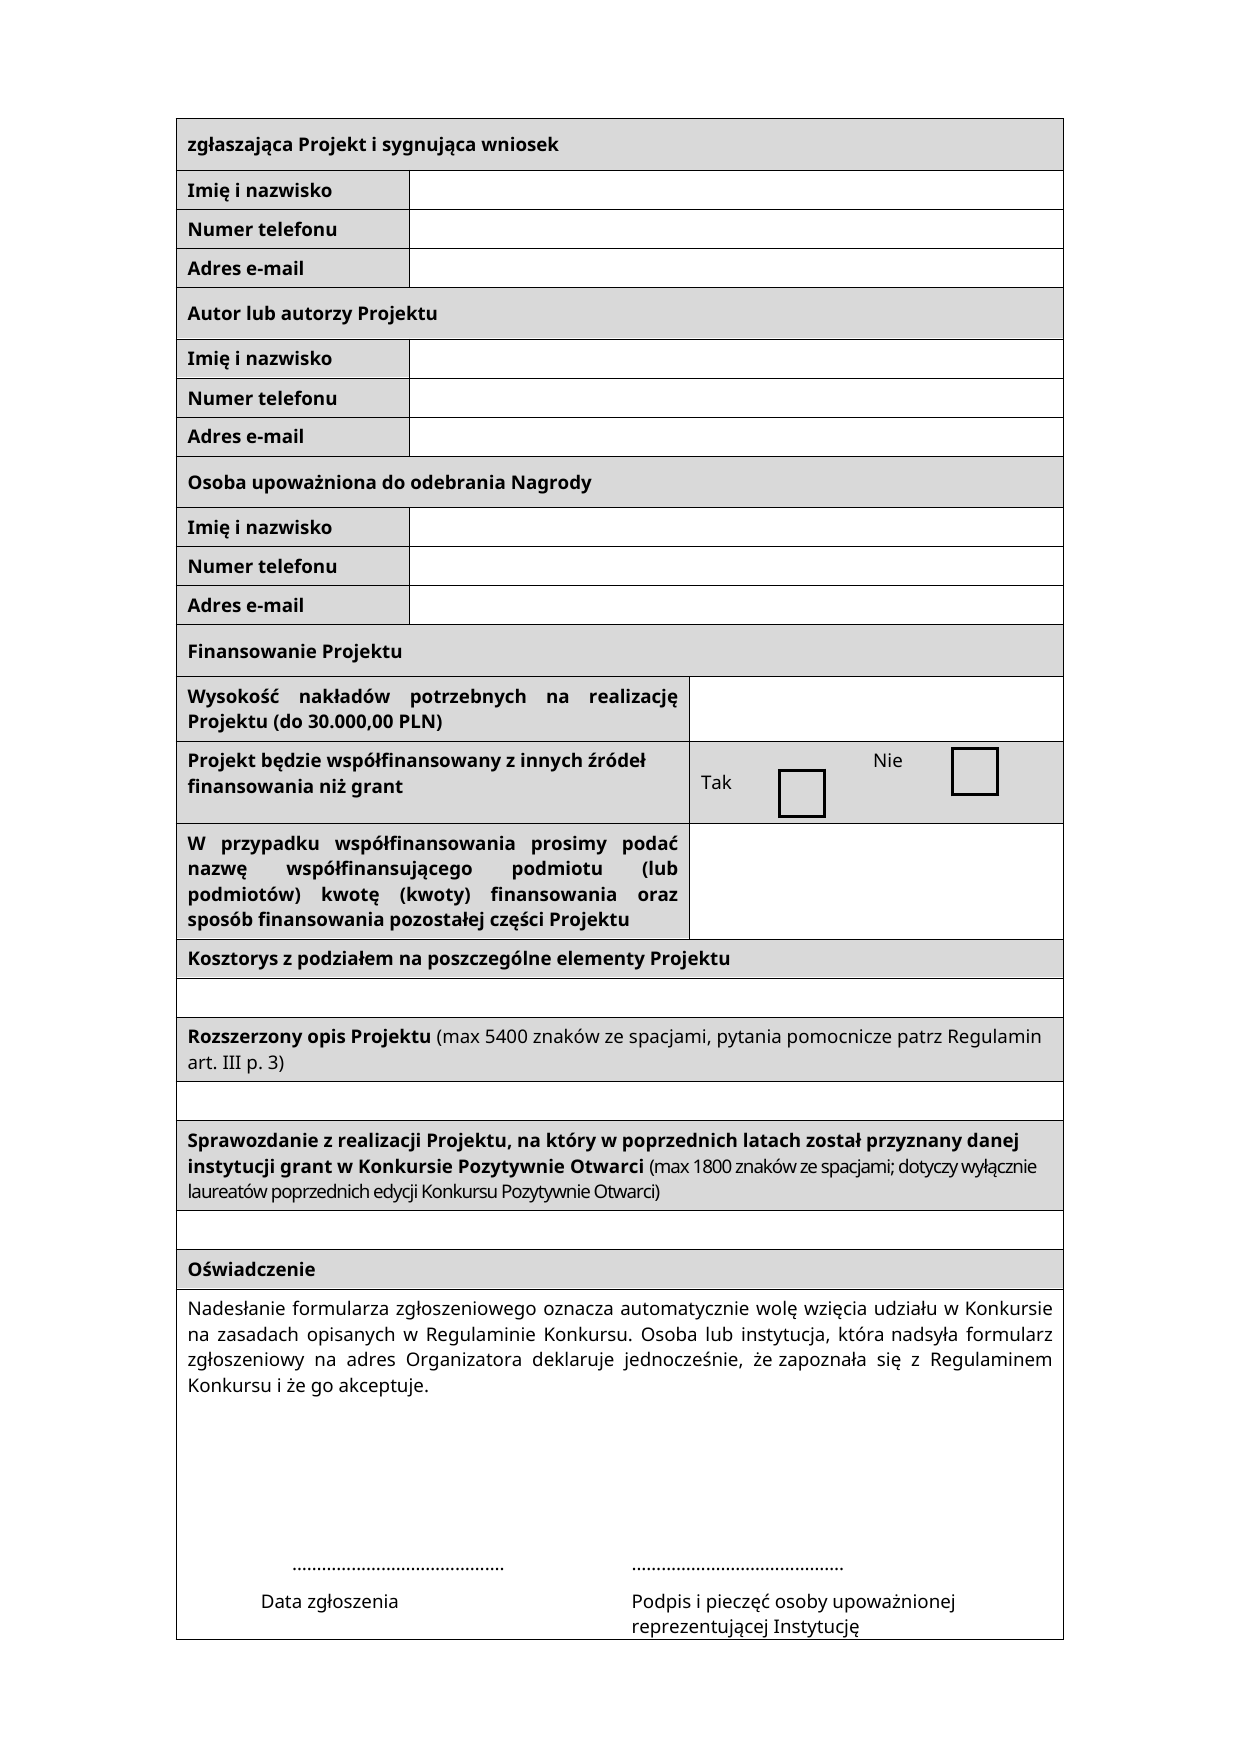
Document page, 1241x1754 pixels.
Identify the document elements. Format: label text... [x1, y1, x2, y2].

table_cell Imię i nazwisko [177, 340, 409, 377]
table_cell [177, 1082, 1063, 1120]
table_cell Adres e-mail [177, 249, 409, 287]
table_cell [410, 418, 1063, 456]
table_cell Numer telefonu [177, 547, 409, 585]
table_cell Oświadczenie [177, 1250, 1063, 1288]
table_cell Wysokość nakładów potrzebnych na realizację Projektu (do 30.000,00 PLN) [177, 677, 689, 741]
table_cell [690, 824, 1063, 938]
table_cell Nadesłanie formularza zgłoszeniowego oznacza automatycznie wolę wzięcia udziału w Konkursie na zasadach opisanych w Regulaminie Konkursu. Osoba lub instytucja, która nadsyła formularz zgłoszeniowy na adres Organizatora deklaruje jednocześnie, że zapoznała się z Regulaminem Konkursu i że go akceptuje. [177, 1290, 1063, 1544]
table_cell [410, 171, 1063, 209]
table_cell Imię i nazwisko [177, 171, 409, 209]
table_cell [177, 1211, 1063, 1249]
table_cell [410, 340, 1063, 377]
table_cell ……………………………………. Data zgłoszenia [177, 1544, 620, 1639]
table_cell Kosztorys z podziałem na poszczególne elementy Projektu [177, 940, 1063, 977]
table_cell zgłaszająca Projekt i sygnująca wniosek [177, 119, 1063, 170]
table_cell [410, 508, 1063, 546]
table_cell [410, 547, 1063, 585]
table_cell Adres e-mail [177, 418, 409, 456]
table_cell [410, 210, 1063, 248]
table_cell Adres e-mail [177, 586, 409, 624]
table_cell ……………………………………. Podpis i pieczęć osoby upoważnionej reprezentującej Instytucję [620, 1544, 1063, 1639]
table_cell [410, 379, 1063, 417]
table_cell Finansowanie Projektu [177, 625, 1063, 676]
table_cell [177, 979, 1063, 1017]
table_cell [410, 586, 1063, 624]
table_cell Osoba upoważniona do odebrania Nagrody [177, 457, 1063, 507]
table_cell Sprawozdanie z realizacji Projektu, na który w poprzednich latach został przyznany danej instytucji grant w Konkursie Pozytywnie Otwarci (max 1800 znaków ze spacjami; dotyczy wyłącznie laureatów poprzednich edycji Konkursu Pozytywnie Otwarci) [177, 1121, 1063, 1210]
table_cell Rozszerzony opis Projektu (max 5400 znaków ze spacjami, pytania pomocnicze patrz Regulamin art. III p. 3) [177, 1018, 1063, 1081]
table_cell Nie [837, 742, 1063, 823]
table_cell Projekt będzie współfinansowany z innych źródeł finansowania niż grant [177, 742, 689, 823]
table_cell Tak [690, 742, 837, 823]
table_cell W przypadku współfinansowania prosimy podać nazwę współfinansującego podmiotu (lub podmiotów) kwotę (kwoty) finansowania oraz sposób finansowania pozostałej części Projektu [177, 824, 689, 938]
table_cell Autor lub autorzy Projektu [177, 288, 1063, 338]
table_cell Numer telefonu [177, 379, 409, 417]
table_cell Imię i nazwisko [177, 508, 409, 546]
table_cell Numer telefonu [177, 210, 409, 248]
table_cell [410, 249, 1063, 287]
table_cell [690, 677, 1063, 741]
